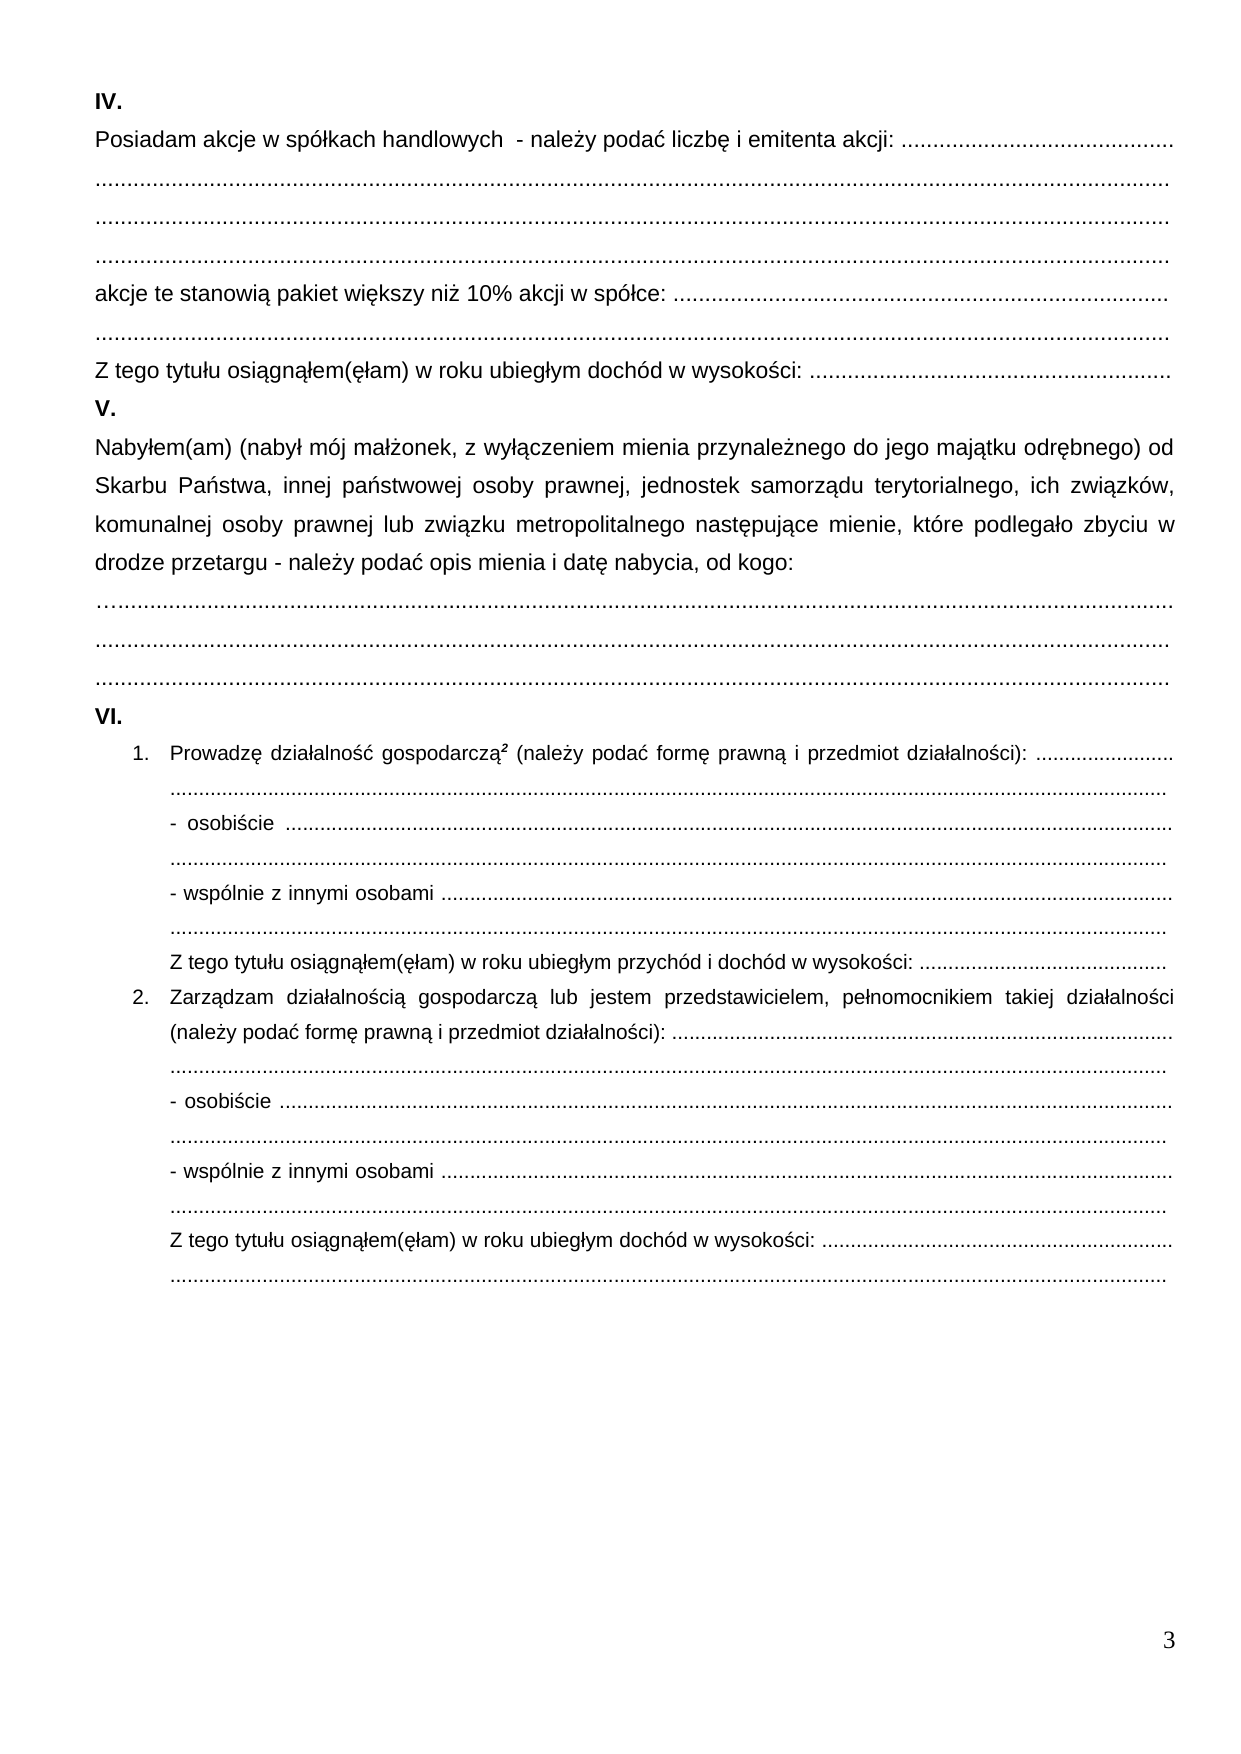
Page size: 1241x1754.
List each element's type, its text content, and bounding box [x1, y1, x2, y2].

list Zarządzam działalnością gospodarczą lub jestem przedstawicielem, pełnomocnikiem takiej działalności (należy podać formę prawną i przedmiot działalności): ....................................................................................... ............................................................................................................................................................................. - osobiście ........................................................................................................................................................... ............................................................................................................................................................................. - wspólnie z innymi osobami ............................................................................................................................... ............................................................................................................................................................................. Z tego tytułu osiągnąłem(ęłam) w roku ubiegłym dochód w wysokości: ............................................................. ............................................................................................................................................................................. [132, 986, 1175, 1287]
text ......................................................................................................................................................................... [94, 627, 1175, 652]
list Prowadzę działalność gospodarczą2 (należy podać formę prawną i przedmiot działalności): ........................ ............................................................................................................................................................................. - osobiście .......................................................................................................................................................... ............................................................................................................................................................................. - wspólnie z innymi osobami ............................................................................................................................... ............................................................................................................................................................................. Z tego tytułu osiągnąłem(ęłam) w roku ubiegłym przychód i dochód w wysokości: ........................................... [132, 742, 1175, 974]
text VI. [94, 703, 1175, 729]
text Z tego tytułu osiągnąłem(ęłam) w roku ubiegłym dochód w wysokości: ......................................................... [94, 358, 1175, 383]
text V. [94, 396, 1175, 422]
text …...................................................................................................................................................................... [94, 588, 1175, 614]
text ......................................................................................................................................................................... [94, 319, 1175, 345]
text IV. [94, 88, 1175, 114]
text ......................................................................................................................................................................... [94, 665, 1175, 691]
text akcje te stanowią pakiet większy niż 10% akcji w spółce: .............................................................................. [94, 281, 1175, 306]
text Posiadam akcje w spółkach handlowych - należy podać liczbę i emitenta akcji: ........................................... [94, 127, 1175, 153]
text Nabyłem(am) (nabył mój małżonek, z wyłączeniem mienia przynależnego do jego majątku odrębnego) od Skarbu Państwa, innej państwowej osoby prawnej, jednostek samorządu terytorialnego, ich związków, komunalnej osoby prawnej lub związku metropolitalnego następujące mienie, które podlegało zbyciu w drodze przetargu - należy podać opis mienia i datę nabycia, od kogo: [94, 434, 1175, 575]
text ......................................................................................................................................................................... [94, 204, 1175, 229]
text ......................................................................................................................................................................... [94, 242, 1175, 268]
text ......................................................................................................................................................................... [94, 165, 1175, 191]
